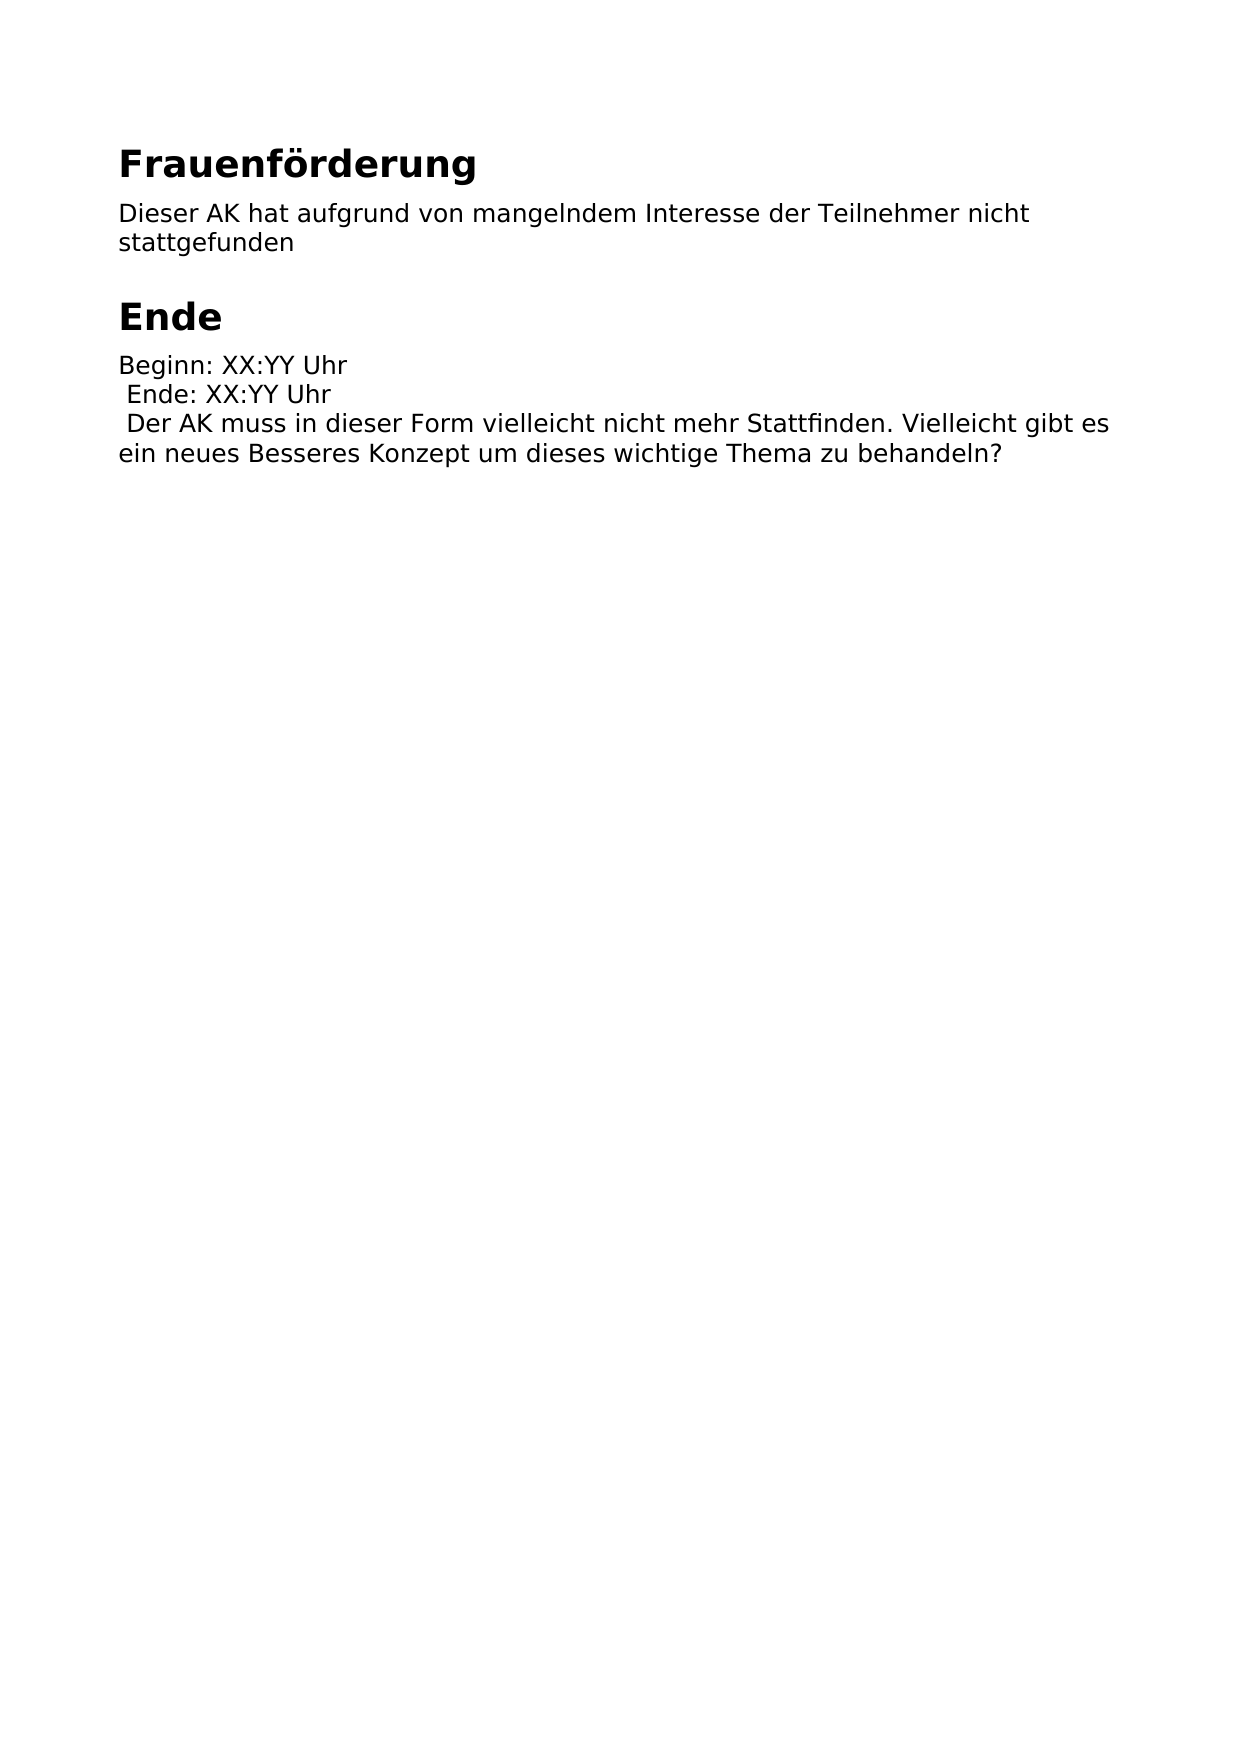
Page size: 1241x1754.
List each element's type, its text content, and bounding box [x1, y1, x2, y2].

text Dieser AK hat aufgrund von mangelndem Interesse der Teilnehmer nicht stattgefunden [118, 199, 1122, 258]
text Beginn: XX:YY Uhr Ende: XX:YY Uhr Der AK muss in dieser Form vielleicht nicht mehr Stattfinden. Vielleicht gibt es ein neues Besseres Konzept um dieses wichtige Thema zu behandeln? [118, 351, 1122, 468]
subtitle Frauenförderung [118, 143, 1122, 187]
subtitle Ende [118, 295, 1122, 339]
